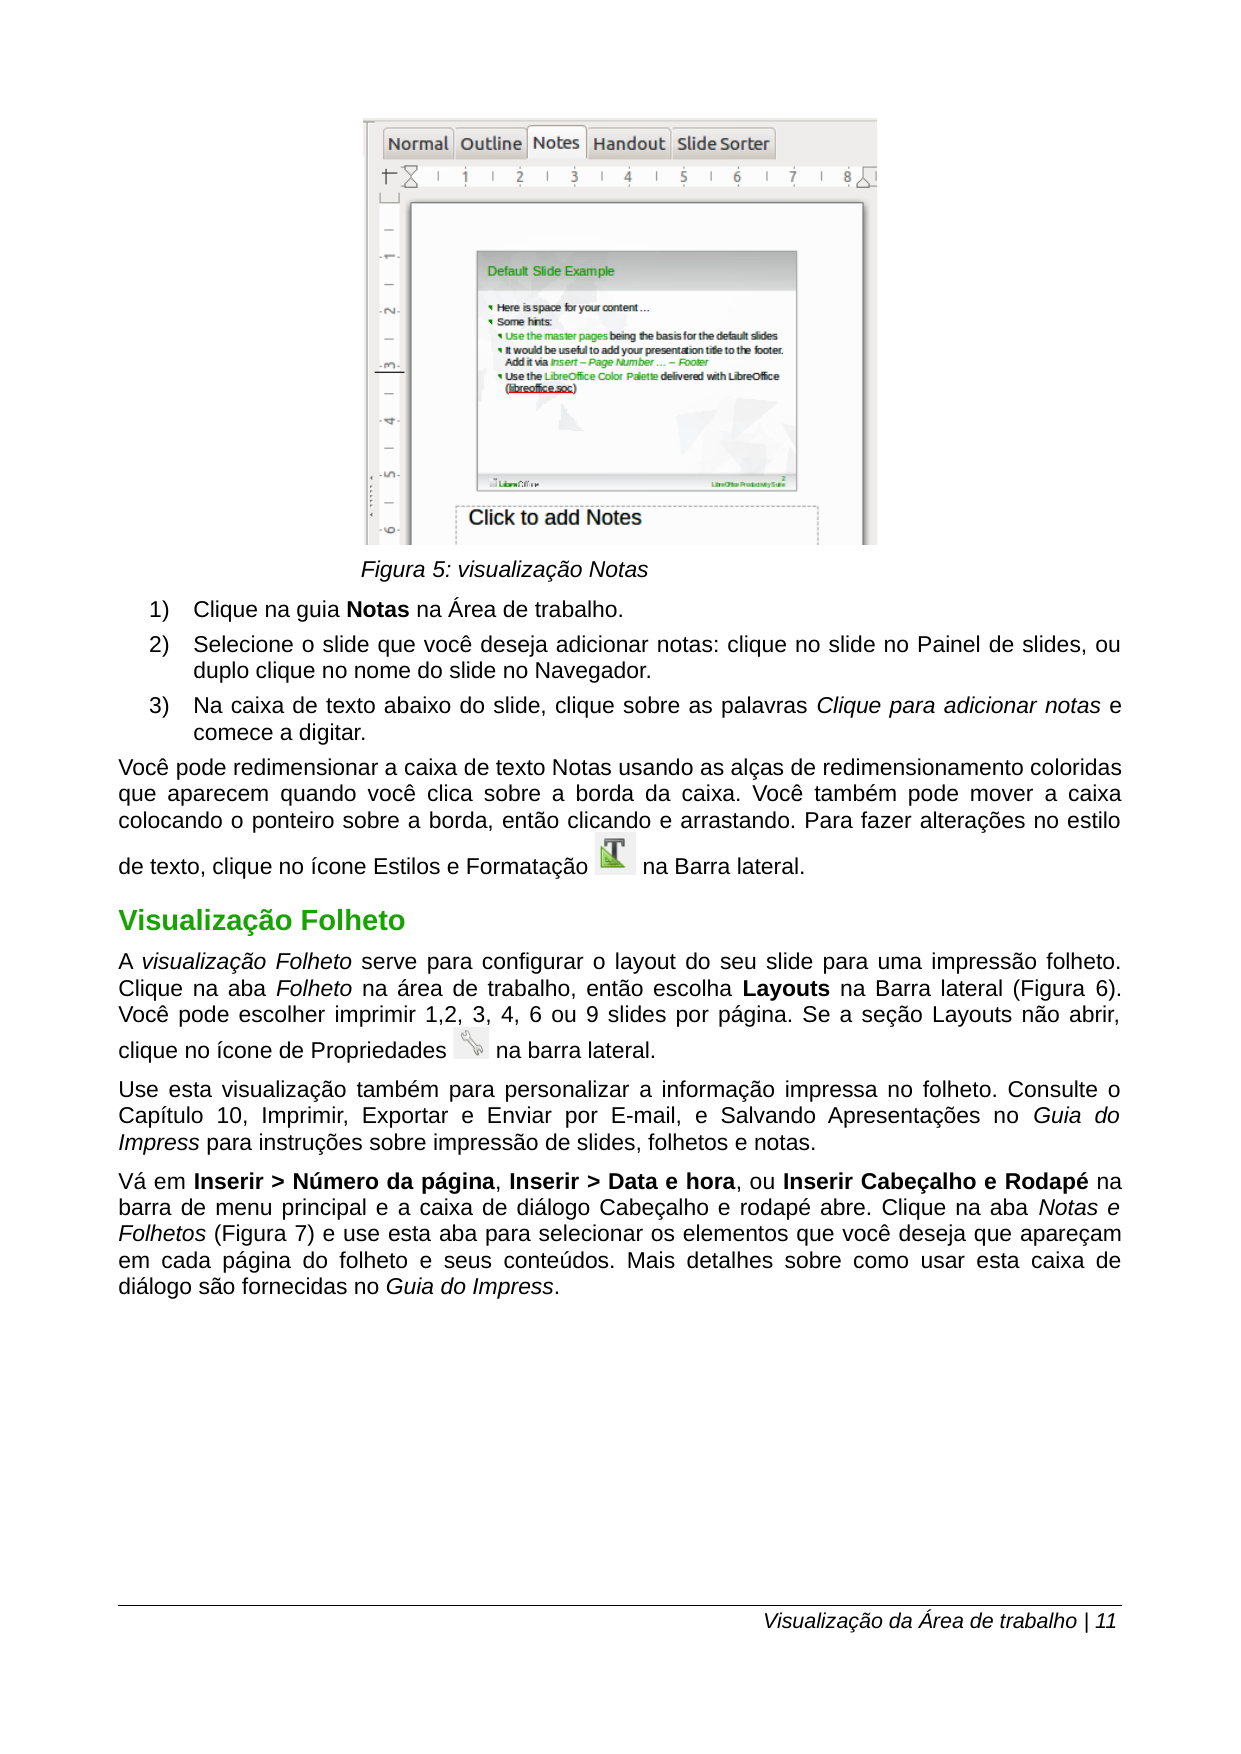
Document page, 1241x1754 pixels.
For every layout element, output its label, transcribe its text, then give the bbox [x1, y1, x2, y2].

text Você pode redimensionar a caixa de texto Notas usando as alças de redimensionamento coloridas que aparecem quando você clica sobre a borda da caixa. Você também pode mover a caixa colocando o ponteiro sobre a borda, então clicando e arrastando. Para fazer alterações no estilo de texto, clique no ícone Estilos e Formatação na Barra lateral. [118, 754, 1122, 879]
text Figura 5: visualização Notas [361, 556, 879, 583]
text Vá em Inserir > Número da página, Inserir > Data e hora, ou Inserir Cabeçalho e Rodapé na barra de menu principal e a caixa de diálogo Cabeçalho e rodapé abre. Clique na aba Notas e Folhetos (Figura 7) e use esta aba para selecionar os elementos que você deseja que apareçam em cada página do folheto e seus conteúdos. Mais detalhes sobre como usar esta caixa de diálogo são fornecidas no Guia do Impress. [118, 1168, 1122, 1299]
text Use esta visualização também para personalizar a informação impressa no folheto. Consulte o Capítulo 10, Imprimir, Exportar e Enviar por E-mail, e Salvando Apresentações no Guia do Impress para instruções sobre impressão de slides, folhetos e notas. [118, 1076, 1122, 1155]
picture [363, 118, 878, 545]
list Selecione o slide que você deseja adicionar notas: clique no slide no Painel de slides, ou duplo clique no nome do slide no Navegador. [169, 631, 1122, 683]
text A visualização Folheto serve para configurar o layout do seu slide para uma impressão folheto. Clique na aba Folheto na área de trabalho, então escolha Layouts na Barra lateral (Figura 6). Você pode escolher imprimir 1,2, 3, 4, 6 ou 9 slides por página. Se a seção Layouts não abrir, clique no ícone de Propriedades na barra lateral. [118, 948, 1122, 1063]
list Clique na guia Notas na Área de trabalho. [169, 596, 1122, 622]
list Na caixa de texto abaixo do slide, clique sobre as palavras Clique para adicionar notas e comece a digitar. [169, 692, 1122, 745]
subtitle Visualização Folheto [118, 903, 1122, 936]
